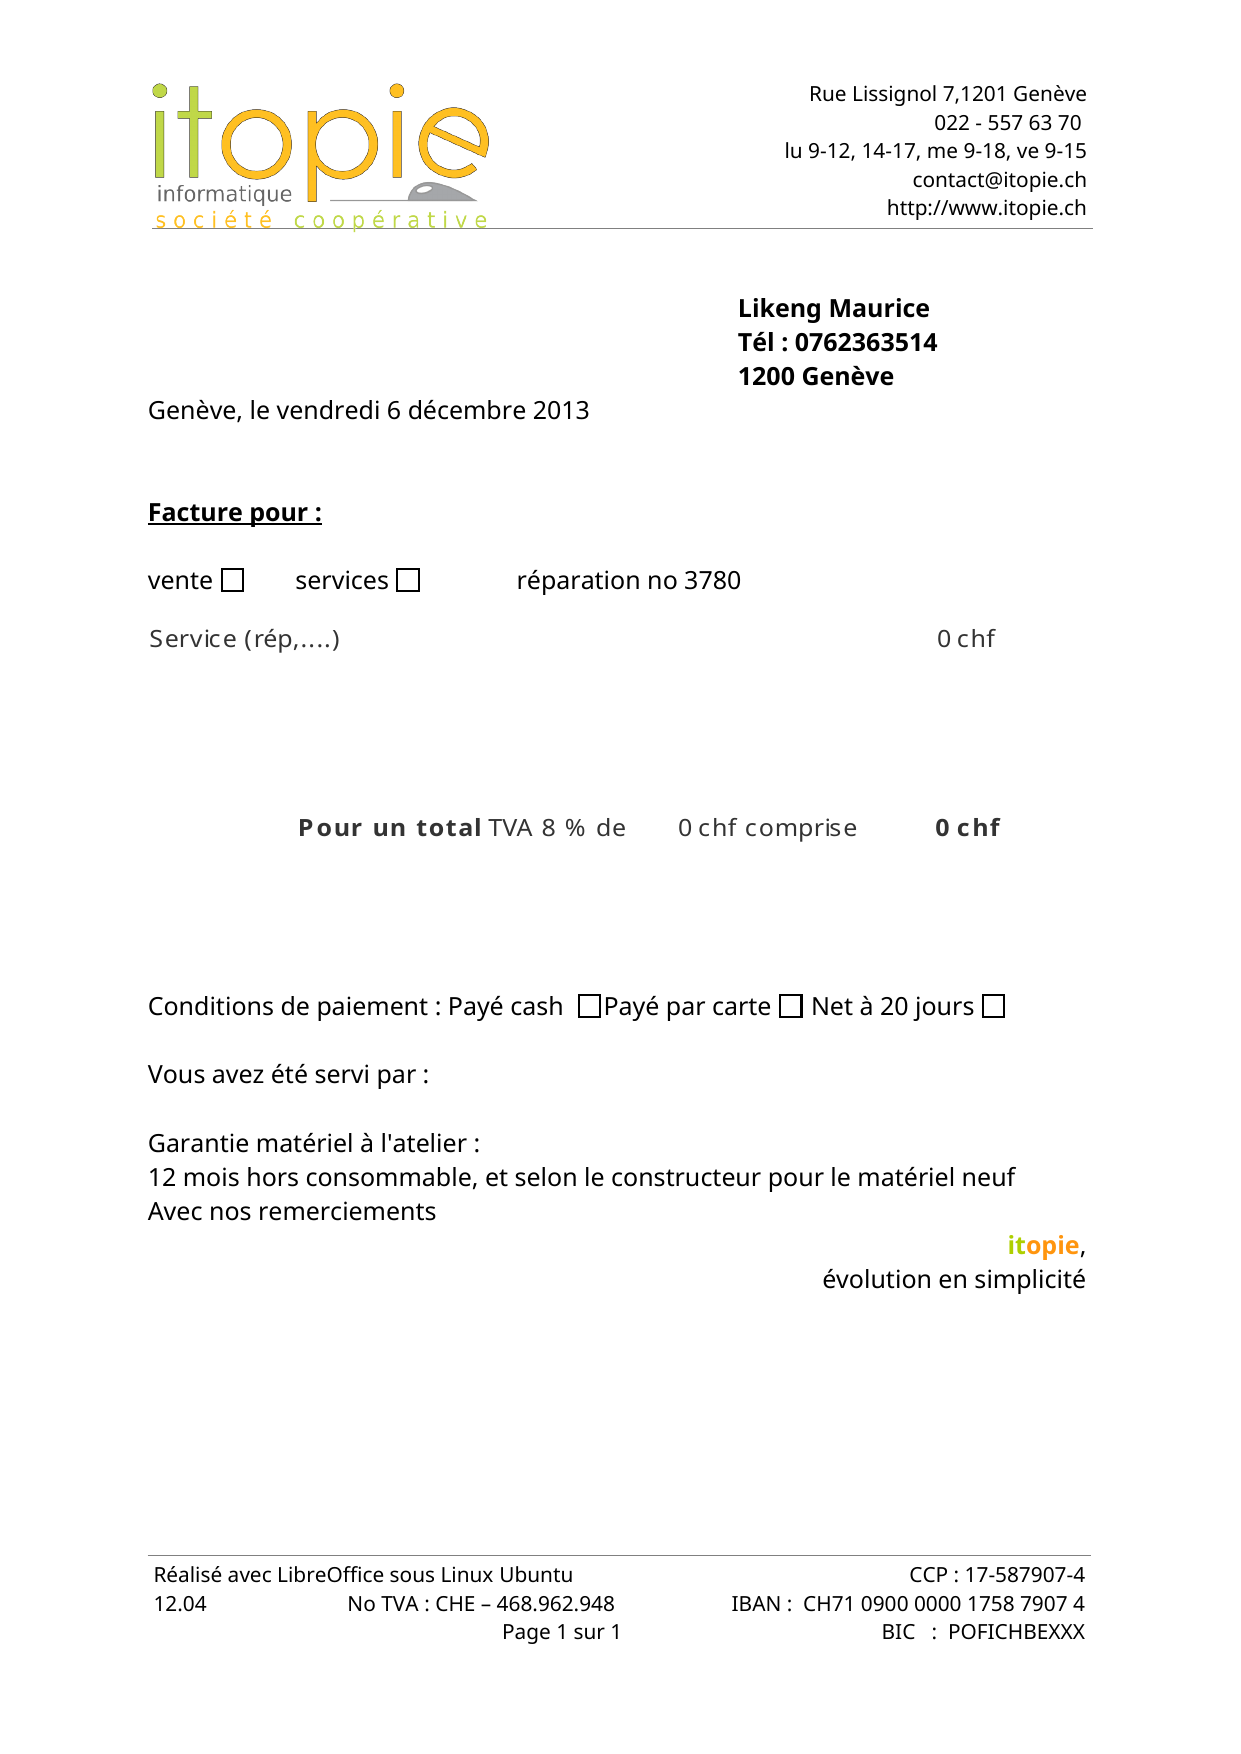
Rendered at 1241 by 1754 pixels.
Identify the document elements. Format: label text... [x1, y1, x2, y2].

text itopie, [148, 1227, 1093, 1262]
text évolution en simplicité [148, 1262, 1093, 1296]
text Avec nos remerciements [148, 1193, 1093, 1227]
text Conditions de paiement : Payé cash Payé par carte Net à 20 jours [148, 989, 1093, 1023]
text vente services réparation no 3780 [148, 563, 1093, 597]
text 1200 Genève [148, 358, 1093, 392]
text Tél : 0762363514 [148, 324, 1093, 358]
text Facture pour : [148, 495, 1093, 529]
text Genève, le vendredi 6 décembre 2013 [148, 392, 1093, 427]
text Garantie matériel à l'atelier : [148, 1125, 1093, 1159]
text Vous avez été servi par : [148, 1057, 1093, 1091]
text Likeng Maurice [148, 290, 1093, 324]
picture [138, 72, 500, 244]
text 12 mois hors consommable, et selon le constructeur pour le matériel neuf [148, 1159, 1093, 1193]
